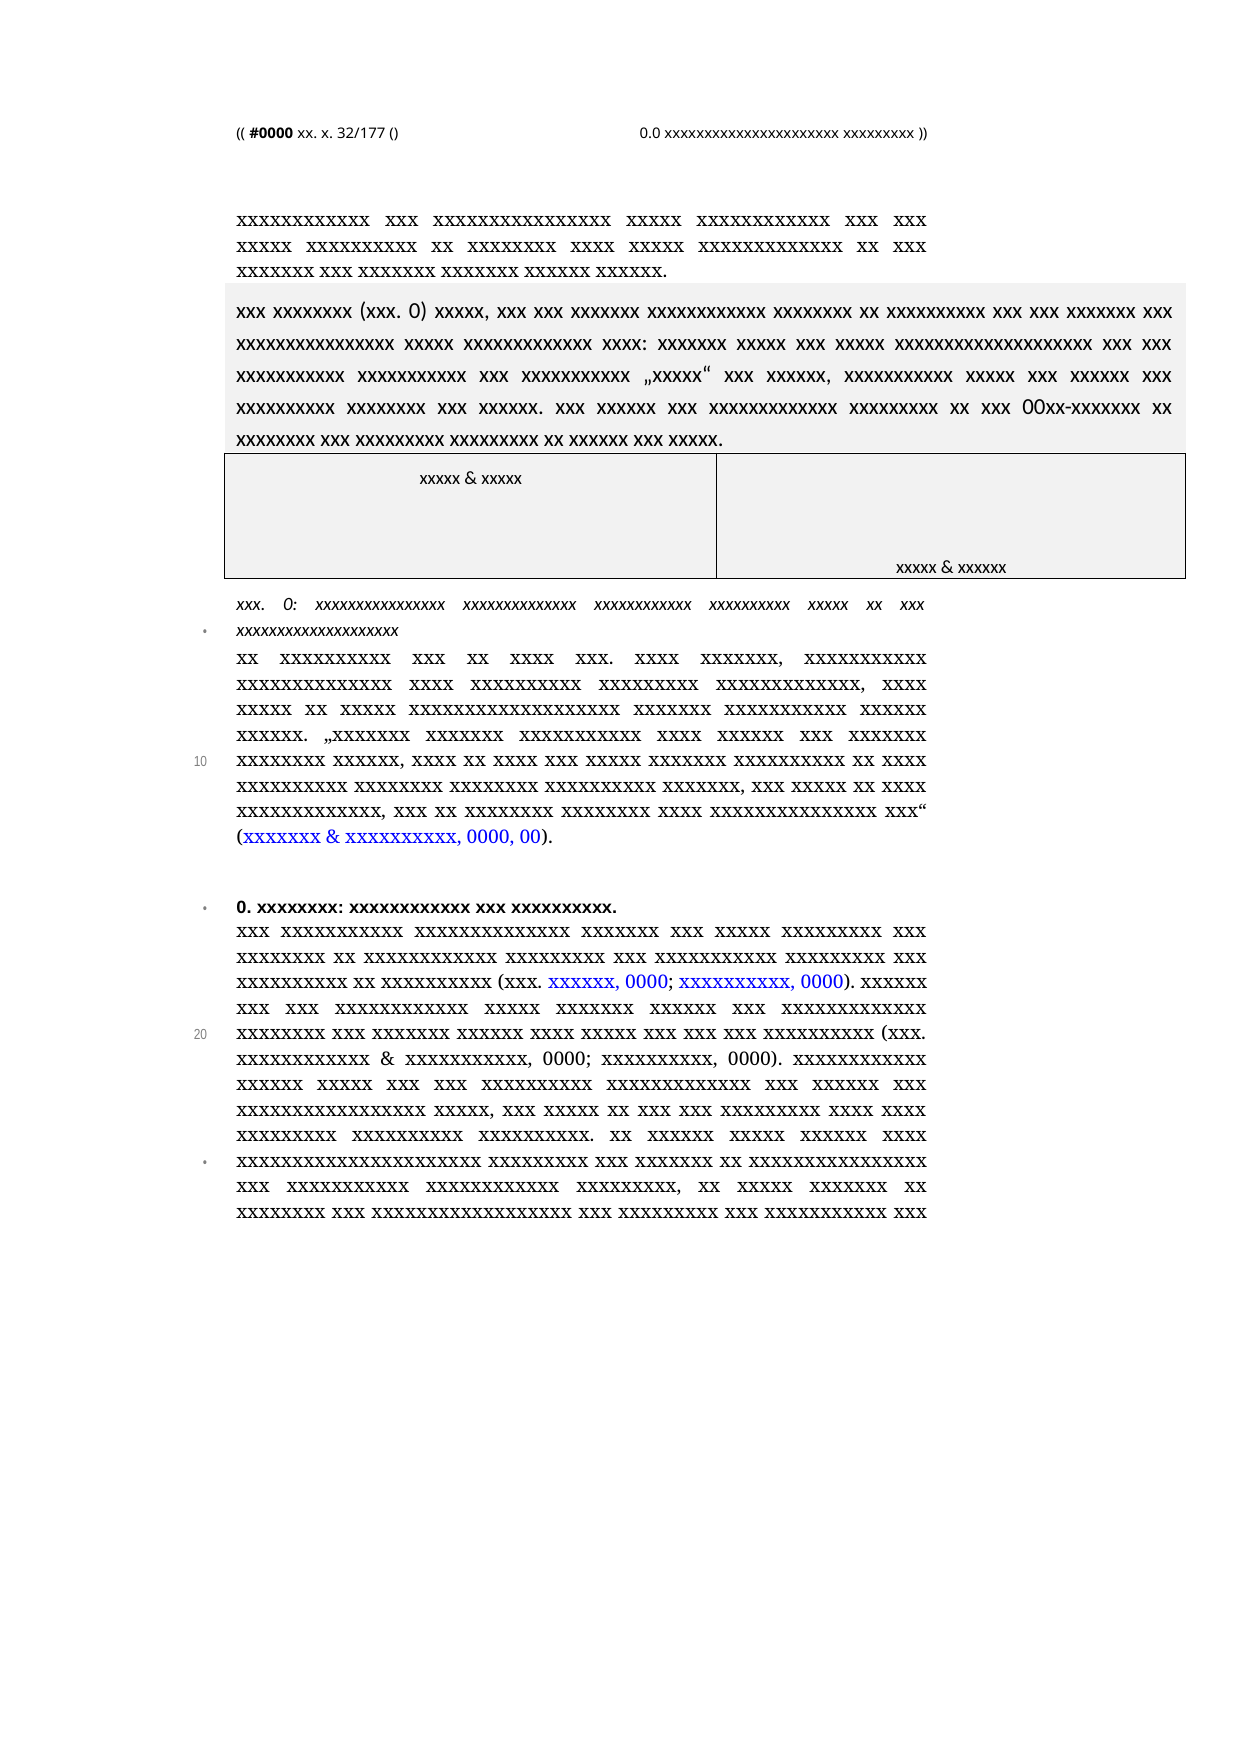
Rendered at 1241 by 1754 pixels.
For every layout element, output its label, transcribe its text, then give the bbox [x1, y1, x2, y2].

table_cell xxxxx & xxxxxx [717, 454, 1185, 578]
subtitle 0. xxxxxxxx: xxxxxxxxxxxx xxx xxxxxxxxxx. [236, 893, 927, 918]
table_cell xxxxx & xxxxx [225, 454, 716, 578]
text xxxxxxxxxxxx xxx xxxxxxxxxxxxxxxx xxxxx xxxxxxxxxxxx xxx xxx xxxxx xxxxxxxxxx xx xxxxxxxx xxxx xxxxx xxxxxxxxxxxxx xx xxx xxxxxxx xxx xxxxxxx xxxxxxx xxxxxx xxxxxx. [236, 207, 927, 283]
text xx xxxxxxxxxx xxx xx xxxx xxx. xxxx xxxxxxx, xxxxxxxxxxx xxxxxxxxxxxxxx xxxx xxxxxxxxxx xxxxxxxxx xxxxxxxxxxxxx, xxxx xxxxx xx xxxxx xxxxxxxxxxxxxxxxxxx xxxxxxx xxxxxxxxxxx xxxxxx xxxxxx. „xxxxxxx xxxxxxx xxxxxxxxxxx xxxx xxxxxx xxx xxxxxxx xxxxxxxx xxxxxx, xxxx xx xxxx xxx xxxxx xxxxxxx xxxxxxxxxx xx xxxx xxxxxxxxxx xxxxxxxx xxxxxxxx xxxxxxxxxx xxxxxxx, xxx xxxxx xx xxxx xxxxxxxxxxxxx, xxx xx xxxxxxxx xxxxxxxx xxxx xxxxxxxxxxxxxxx xxx“ (xxxxxxx & xxxxxxxxxx, 0000, 00). [236, 644, 927, 849]
text xxx. 0: xxxxxxxxxxxxxxxx xxxxxxxxxxxxxx xxxxxxxxxxxx xxxxxxxxxx xxxxx xx xxx xxxxxxxxxxxxxxxxxxxx [236, 592, 927, 641]
text xxx xxxxxxxxxxx xxxxxxxxxxxxxx xxxxxxx xxx xxxxx xxxxxxxxx xxx xxxxxxxx xx xxxxxxxxxxxx xxxxxxxxx xxx xxxxxxxxxxx xxxxxxxxx xxx xxxxxxxxxx xx xxxxxxxxxx (xxx. xxxxxx, 0000; xxxxxxxxxx, 0000). xxxxxx xxx xxx xxxxxxxxxxxx xxxxx xxxxxxx xxxxxx xxx xxxxxxxxxxxxx xxxxxxxx xxx xxxxxxx xxxxxx xxxx xxxxx xxx xxx xxx xxxxxxxxxx (xxx. xxxxxxxxxxxx & xxxxxxxxxxx, 0000; xxxxxxxxxx, 0000). xxxxxxxxxxxx xxxxxx xxxxx xxx xxx xxxxxxxxxx xxxxxxxxxxxxx xxx xxxxxx xxx xxxxxxxxxxxxxxxxx xxxxx, xxx xxxxx xx xxx xxx xxxxxxxxx xxxx xxxx xxxxxxxxx xxxxxxxxxx xxxxxxxxxx. xx xxxxxx xxxxx xxxxxx xxxx xxxxxxxxxxxxxxxxxxxxxx xxxxxxxxx xxx xxxxxxx xx xxxxxxxxxxxxxxxx xxx xxxxxxxxxxx xxxxxxxxxxxx xxxxxxxxx, xx xxxxx xxxxxxx xx xxxxxxxx xxx xxxxxxxxxxxxxxxxxx xxx xxxxxxxxx xxx xxxxxxxxxxx xxx [236, 918, 927, 1224]
table_header xxx xxxxxxxx (xxx. 0) xxxxx, xxx xxx xxxxxxx xxxxxxxxxxxx xxxxxxxx xx xxxxxxxxxx xxx xxx xxxxxxx xxx xxxxxxxxxxxxxxxx xxxxx xxxxxxxxxxxxx xxxx: xxxxxxx xxxxx xxx xxxxx xxxxxxxxxxxxxxxxxxxx xxx xxx xxxxxxxxxxx xxxxxxxxxxx xxx xxxxxxxxxxx „xxxxx“ xxx xxxxxx, xxxxxxxxxxx xxxxx xxx xxxxxx xxx xxxxxxxxxx xxxxxxxx xxx xxxxxx. xxx xxxxxx xxx xxxxxxxxxxxxx xxxxxxxxx xx xxx 00xx-xxxxxxx xx xxxxxxxx xxx xxxxxxxxx xxxxxxxxx xx xxxxxx xxx xxxxx. [225, 283, 1186, 452]
